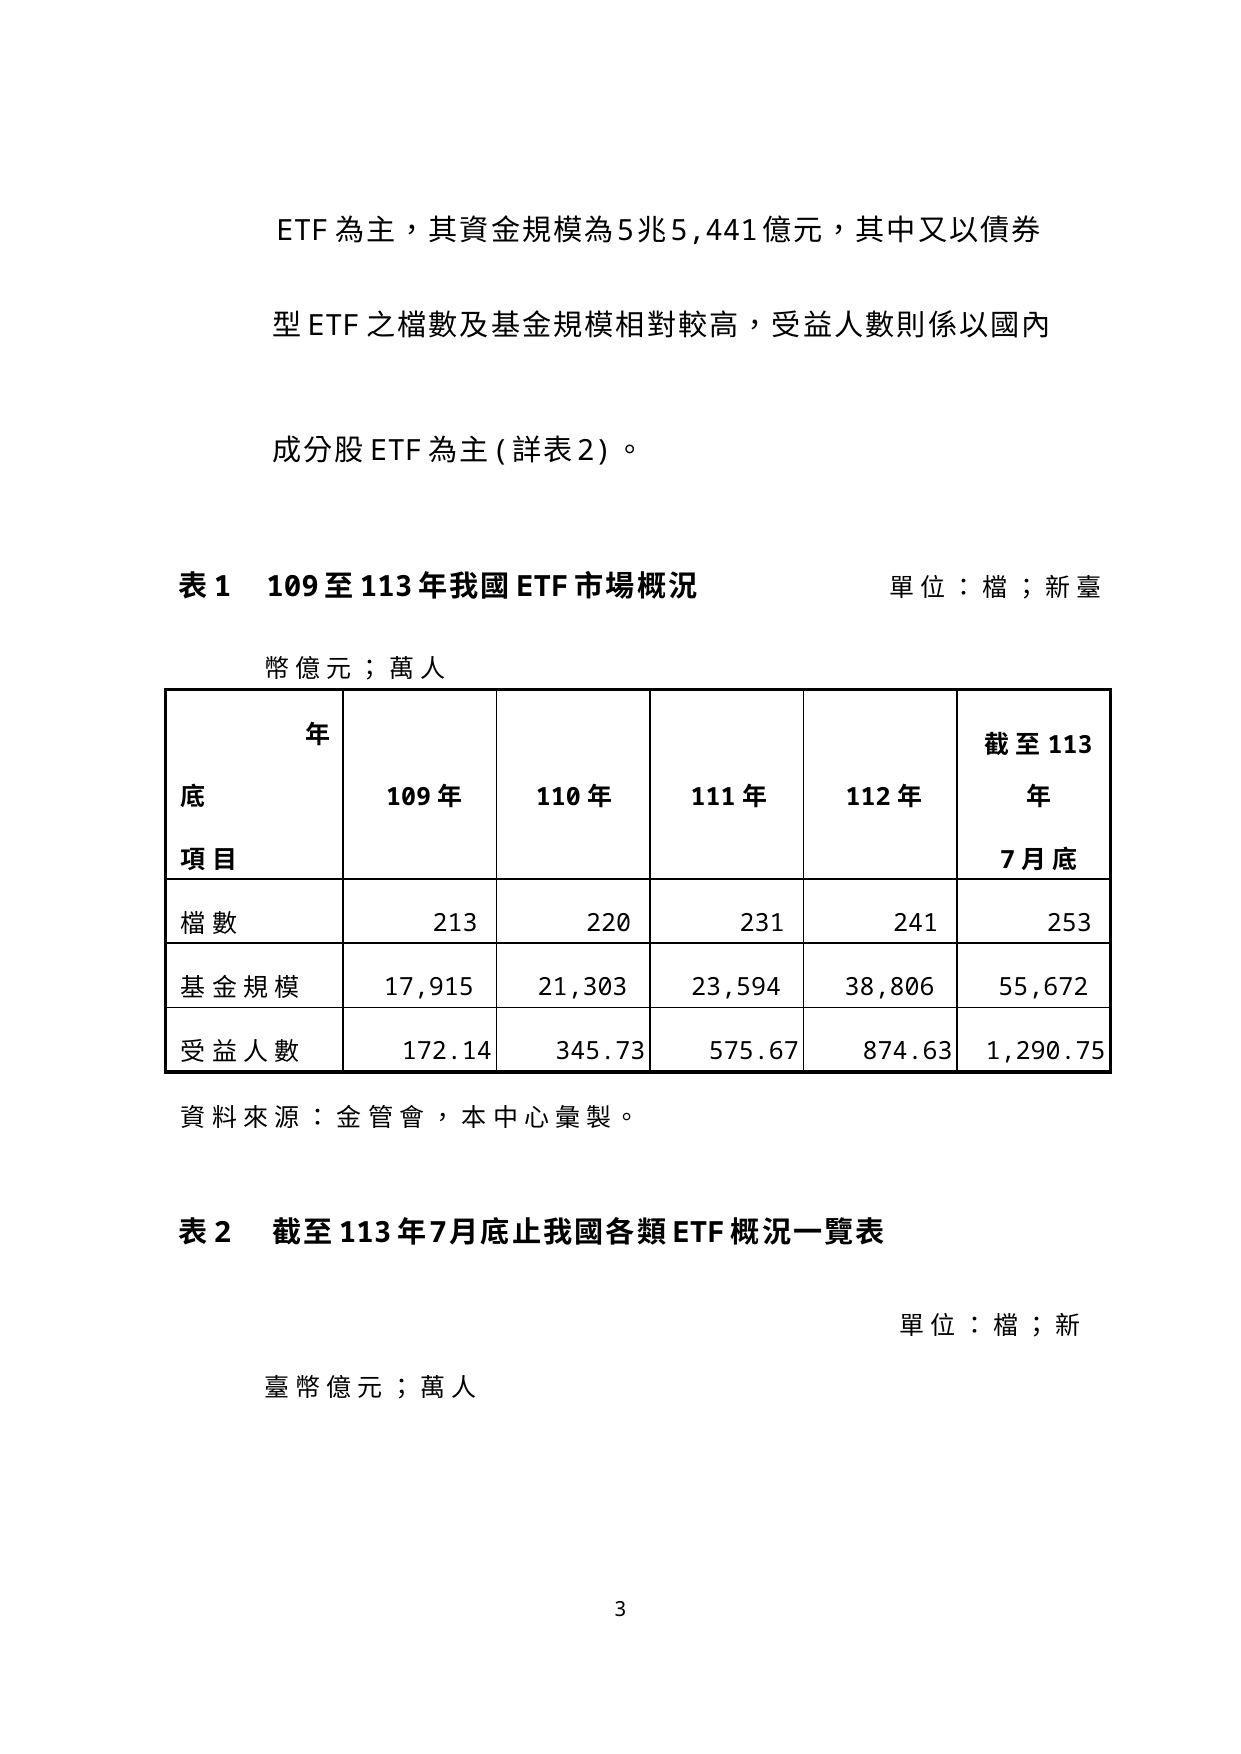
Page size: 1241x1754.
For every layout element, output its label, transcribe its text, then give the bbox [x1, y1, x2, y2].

table_cell 基金規模 [167, 944, 342, 1006]
table_cell 241 [804, 880, 956, 942]
table_cell 220 [497, 880, 649, 942]
table_cell 345.73 [497, 1008, 649, 1070]
table_cell 253 [958, 880, 1109, 942]
table_cell 23,594 [651, 944, 803, 1006]
text 檢視109至112年我國指數股票型基金(Exchange Traded Fund, ETF)市場發展概況，掛牌交易之檔數已從213檔逐年增加至241檔，各年度成長幅度介於3.29%至5%間，而同期間基金規模及受益人數則大幅成長，至112年底，境內ETF基金規模及受益人數已分別較109年增加2兆891億元(增幅116.61%)及702萬餘人(增幅408.09%)，截至113年7月底止，境內ETF檔數計253檔，基金規模達5兆5,672億元，受益人數擴增至1,290萬餘人(詳表1)，復細就ETF之種類分析，以證券投資信託ETF為主，其資金規模為5兆5,441億元，其中又以債券型ETF之檔數及基金規模相對較高，受益人數則係以國內成分股ETF為主(詳表2)。 [266, 177, 1063, 490]
table_cell 213 [344, 880, 496, 942]
text 表1 109至113年我國ETF市場概況 單位：檔；新臺幣億元；萬人 [163, 500, 1122, 688]
table_cell 38,806 [804, 944, 956, 1006]
text 表2 截至113年7月底止我國各類ETF概況一覽表 [163, 1146, 1107, 1271]
text 資料來源：金管會，本中心彙製。 [163, 1073, 1063, 1136]
table_header 截至113年 7月底 [958, 691, 1109, 878]
table_cell 1,290.75 [958, 1008, 1109, 1070]
table_cell 21,303 [497, 944, 649, 1006]
table_cell 575.67 [651, 1008, 803, 1070]
table_cell 55,672 [958, 944, 1109, 1006]
table_cell 受益人數 [167, 1008, 342, 1070]
table_cell 231 [651, 880, 803, 942]
table_header 109年 [344, 691, 496, 878]
table_header 年底 項目 [167, 691, 342, 878]
table_cell 172.14 [344, 1008, 496, 1070]
table_cell 17,915 [344, 944, 496, 1006]
table_header 111年 [651, 691, 803, 878]
table_header 112年 [804, 691, 956, 878]
text 單位：檔；新臺幣億元；萬人 [163, 1282, 1107, 1407]
table_cell 874.63 [804, 1008, 956, 1070]
table_header 110年 [497, 691, 649, 878]
table_cell 檔數 [167, 880, 342, 942]
